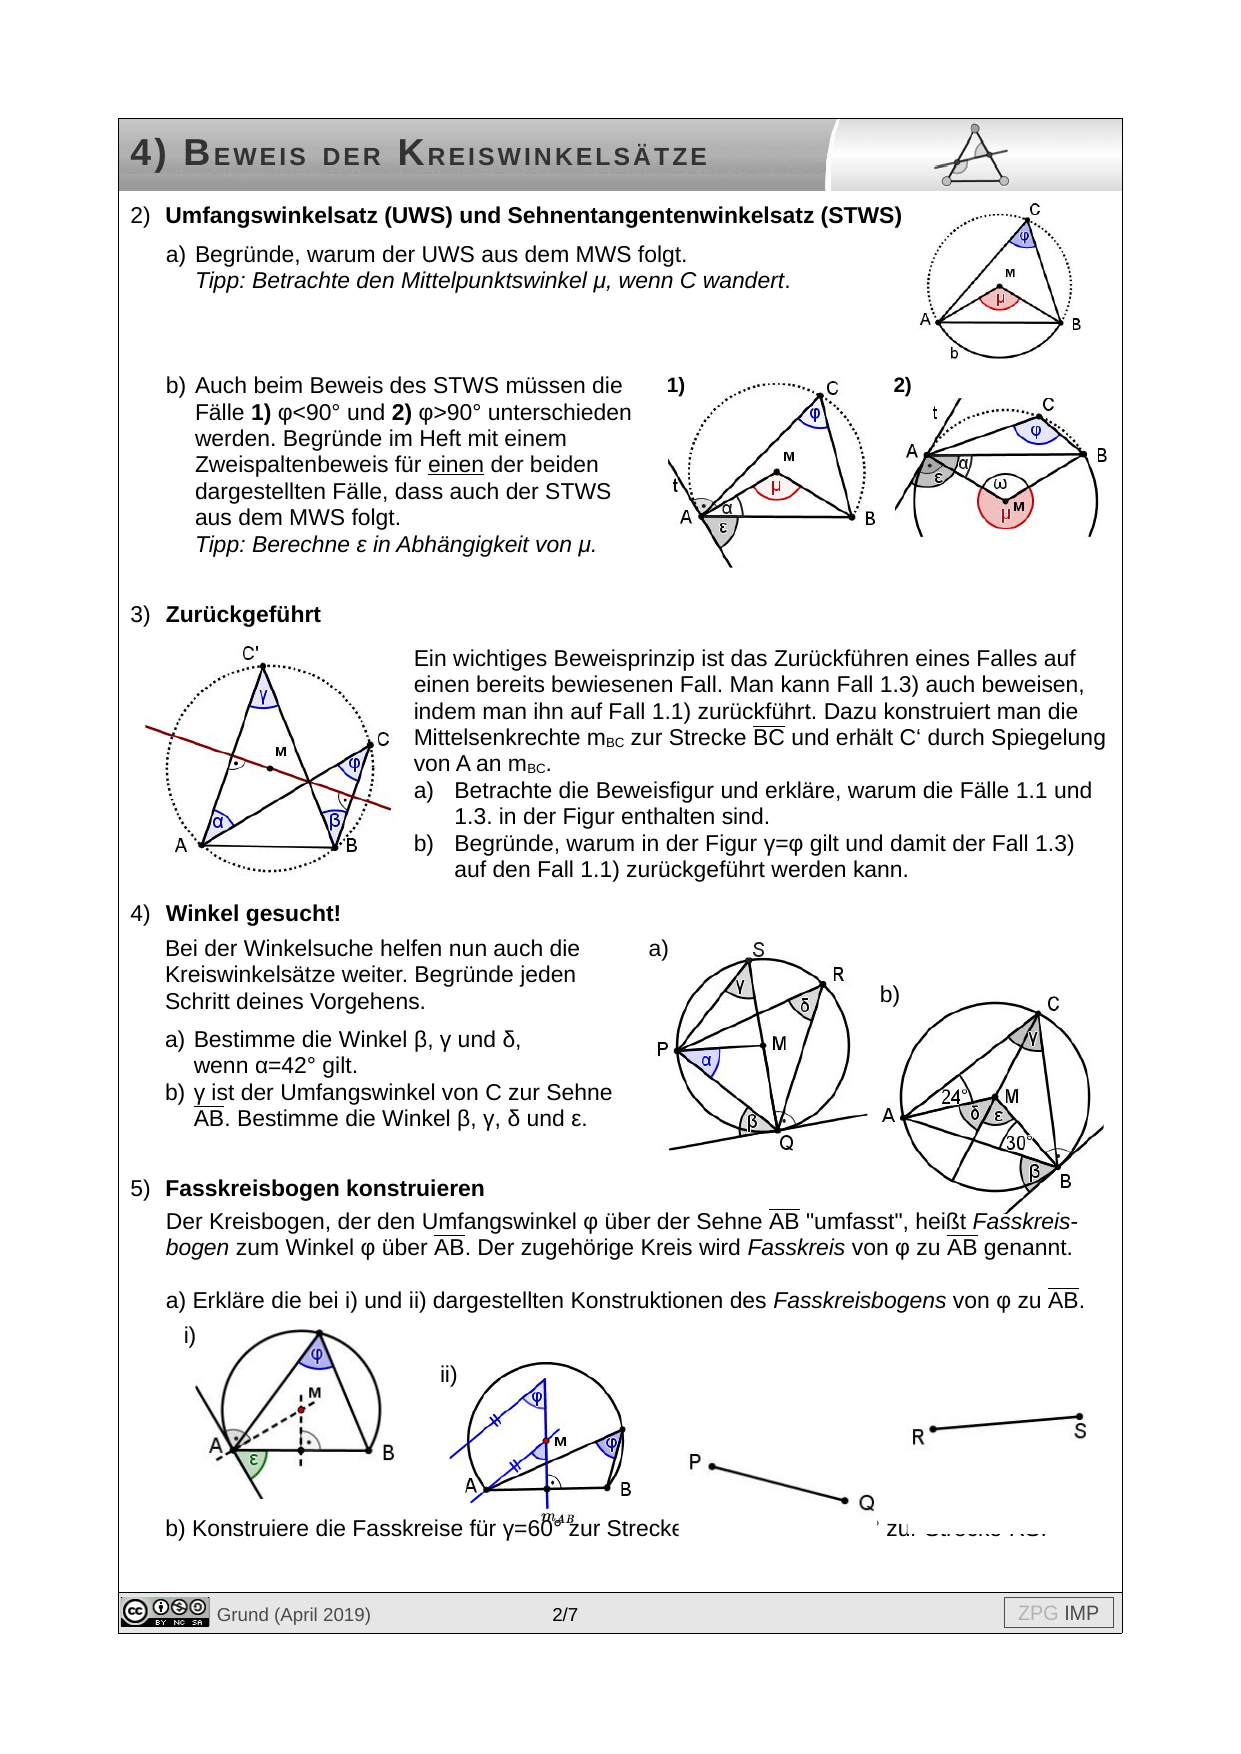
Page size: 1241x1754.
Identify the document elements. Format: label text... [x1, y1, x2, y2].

list Fasskreisbogen konstruieren [130, 1175, 880, 1202]
table_header b) [877, 932, 1107, 1149]
list Ein wichtiges Beweisprinzip ist das Zurückführen eines Falles auf einen bereits bewiesenen Fall. Man kann Fall 1.3) auch beweisen, indem man ihn auf Fall 1.1) zurückführt. Dazu konstruiert man die Mittelsenkrechte mBC zur Strecke BC und erhält C‘ durch Spiegelung von A an mBC. a) Betrachte die Beweisfigur und erkläre, warum die Fälle 1.1 und 1.3. in der Figur enthalten sind. b) Begründe, warum in der Figur γ=φ gilt und damit der Fall 1.3) auf den Fall 1.1) zurückgeführt werden kann. [413, 645, 1122, 882]
table_header [894, 1319, 1107, 1509]
list Umfangswinkelsatz (UWS) und Sehnentangentenwinkelsatz (STWS) [130, 202, 1122, 229]
picture [120, 1597, 210, 1627]
list Winkel gesucht! [130, 900, 1122, 926]
picture [907, 1361, 1094, 1534]
table_header ii) [425, 1319, 662, 1509]
text b) Konstruiere die Fasskreise für γ=60° zur Strecke PQ und für δ=110° zur Strecke RS. [878, 1515, 1110, 1542]
picture [916, 203, 1084, 366]
table_header 1) [882, 373, 887, 564]
picture [119, 119, 1122, 191]
list Zurückgeführt [130, 601, 1122, 627]
table_header a) [645, 932, 877, 1149]
picture [895, 399, 1106, 536]
picture [449, 1361, 638, 1526]
table_header [663, 1319, 893, 1509]
table_header 2) [888, 373, 1114, 564]
table_header 1) [661, 373, 667, 564]
table_header i) [169, 1319, 425, 1509]
picture [669, 375, 879, 567]
list Der Kreisbogen, der den Umfangswinkel φ über der Sehne AB "umfasst", heißt Fasskreis-bogen zum Winkel φ über AB. Der zugehörige Kreis wird Fasskreis von φ zu AB genannt. a) Erkläre die bei i) und ii) dargestellten Konstruktionen des Fasskreisbogens von φ zu AB. [130, 1208, 1122, 1313]
picture [880, 981, 1104, 1214]
picture [654, 941, 868, 1151]
picture [678, 1361, 878, 1547]
list a) Begründe, warum der UWS aus dem MWS folgt. Tipp: Betrachte den Mittelpunktswinkel μ, wenn C wandert. b) Auch beim Beweis des STWS müssen die Fälle 1) φ<90° und 2) φ>90° unterschieden werden. Begründe im Heft mit einem Zweispaltenbeweis für einen der beiden dargestellten Fälle, dass auch der STWS aus dem MWS folgt. Tipp: Berechne ε in Abhängigkeit von μ. [130, 241, 1122, 594]
table_header Bei der Winkelsuche helfen nun auch die Kreiswinkelsätze weiter. Begründe jeden Schritt deines Vorgehens. a) Bestimme die Winkel β, γ und δ, wenn α=42° gilt. b) γ ist der Umfangswinkel von C zur Sehne AB. Bestimme die Winkel β, γ, δ und ε. [150, 932, 645, 1149]
picture [195, 1321, 399, 1499]
text b) Konstruiere die Fasskreise für γ=60° zur Strecke PQ und für δ=110° zur Strecke RS. [130, 1515, 678, 1542]
picture [145, 642, 394, 878]
